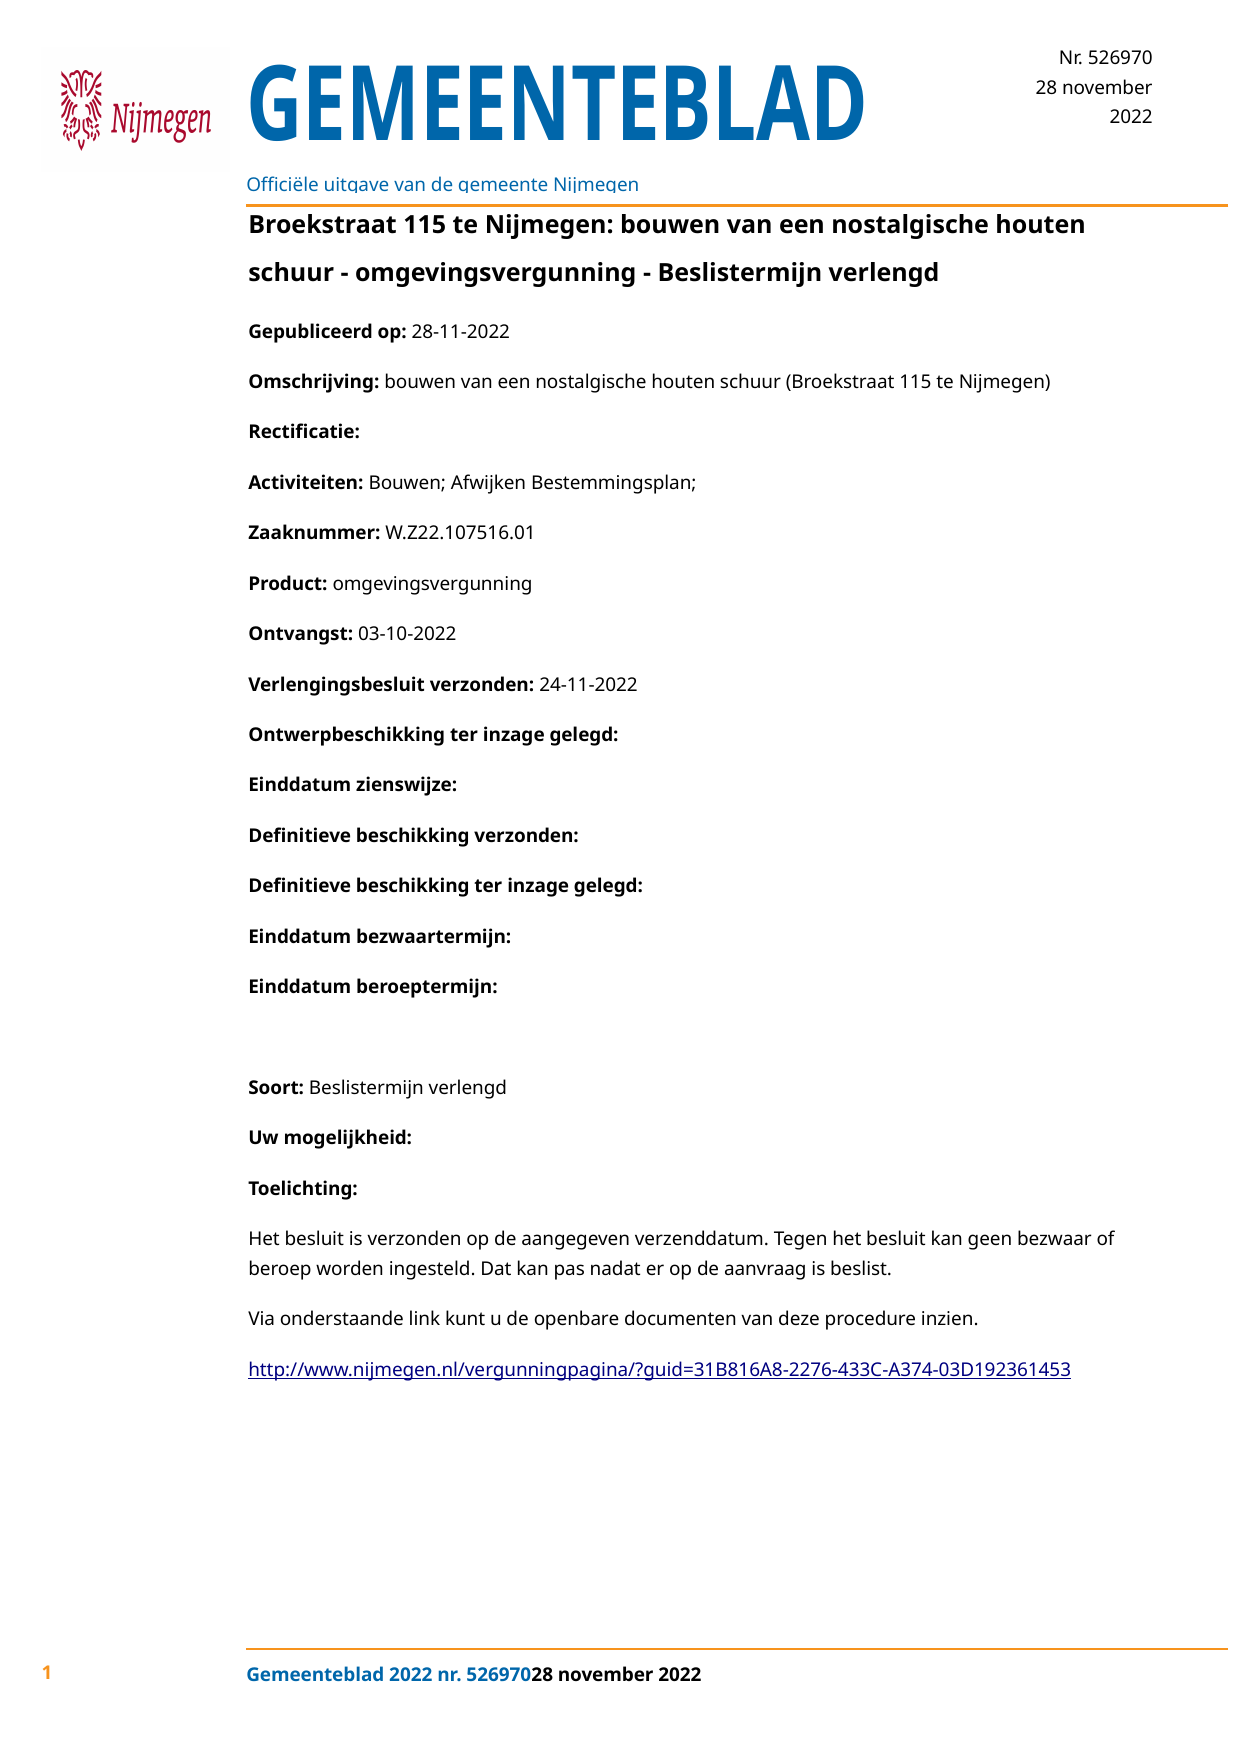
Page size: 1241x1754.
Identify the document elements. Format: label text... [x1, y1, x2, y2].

text Einddatum zienswijze: [248, 772, 1152, 797]
text Definitieve beschikking verzonden: [248, 822, 1152, 848]
text Omschrijving: bouwen van een nostalgische houten schuur (Broekstraat 115 te Nijmegen) [248, 368, 1152, 394]
picture [41, 47, 231, 172]
text Ontwerpbeschikking ter inzage gelegd: [248, 721, 1152, 747]
text Rectificatie: [248, 419, 1152, 444]
text Soort: Beslistermijn verlengd [248, 1074, 1152, 1100]
text Zaaknummer: W.Z22.107516.01 [248, 519, 1152, 545]
text Verlengingsbesluit verzonden: 24-11-2022 [248, 671, 1152, 697]
text Ontvangst: 03-10-2022 [248, 620, 1152, 646]
text Broekstraat 115 te Nijmegen: bouwen van een nostalgische houten schuur - omgevingsvergunning - Beslistermijn verlengd [248, 207, 1152, 288]
text http://www.nijmegen.nl/vergunningpagina/?guid=31B816A8-2276-433C-A374-03D192361453 [248, 1356, 1152, 1382]
text Definitieve beschikking ter inzage gelegd: [248, 872, 1152, 898]
text Gepubliceerd op: 28-11-2022 [248, 318, 1152, 344]
text Einddatum bezwaartermijn: [248, 923, 1152, 949]
text Uw mogelijkheid: [248, 1124, 1152, 1150]
text Via onderstaande link kunt u de openbare documenten van deze procedure inzien. [248, 1305, 1152, 1331]
text Einddatum beroeptermijn: [248, 973, 1152, 999]
text Product: omgevingsvergunning [248, 570, 1152, 596]
text Activiteiten: Bouwen; Afwijken Bestemmingsplan; [248, 469, 1152, 495]
text Het besluit is verzonden op de aangegeven verzenddatum. Tegen het besluit kan geen bezwaar of beroep worden ingesteld. Dat kan pas nadat er op de aanvraag is beslist. [248, 1225, 1152, 1281]
text Toelichting: [248, 1175, 1152, 1201]
